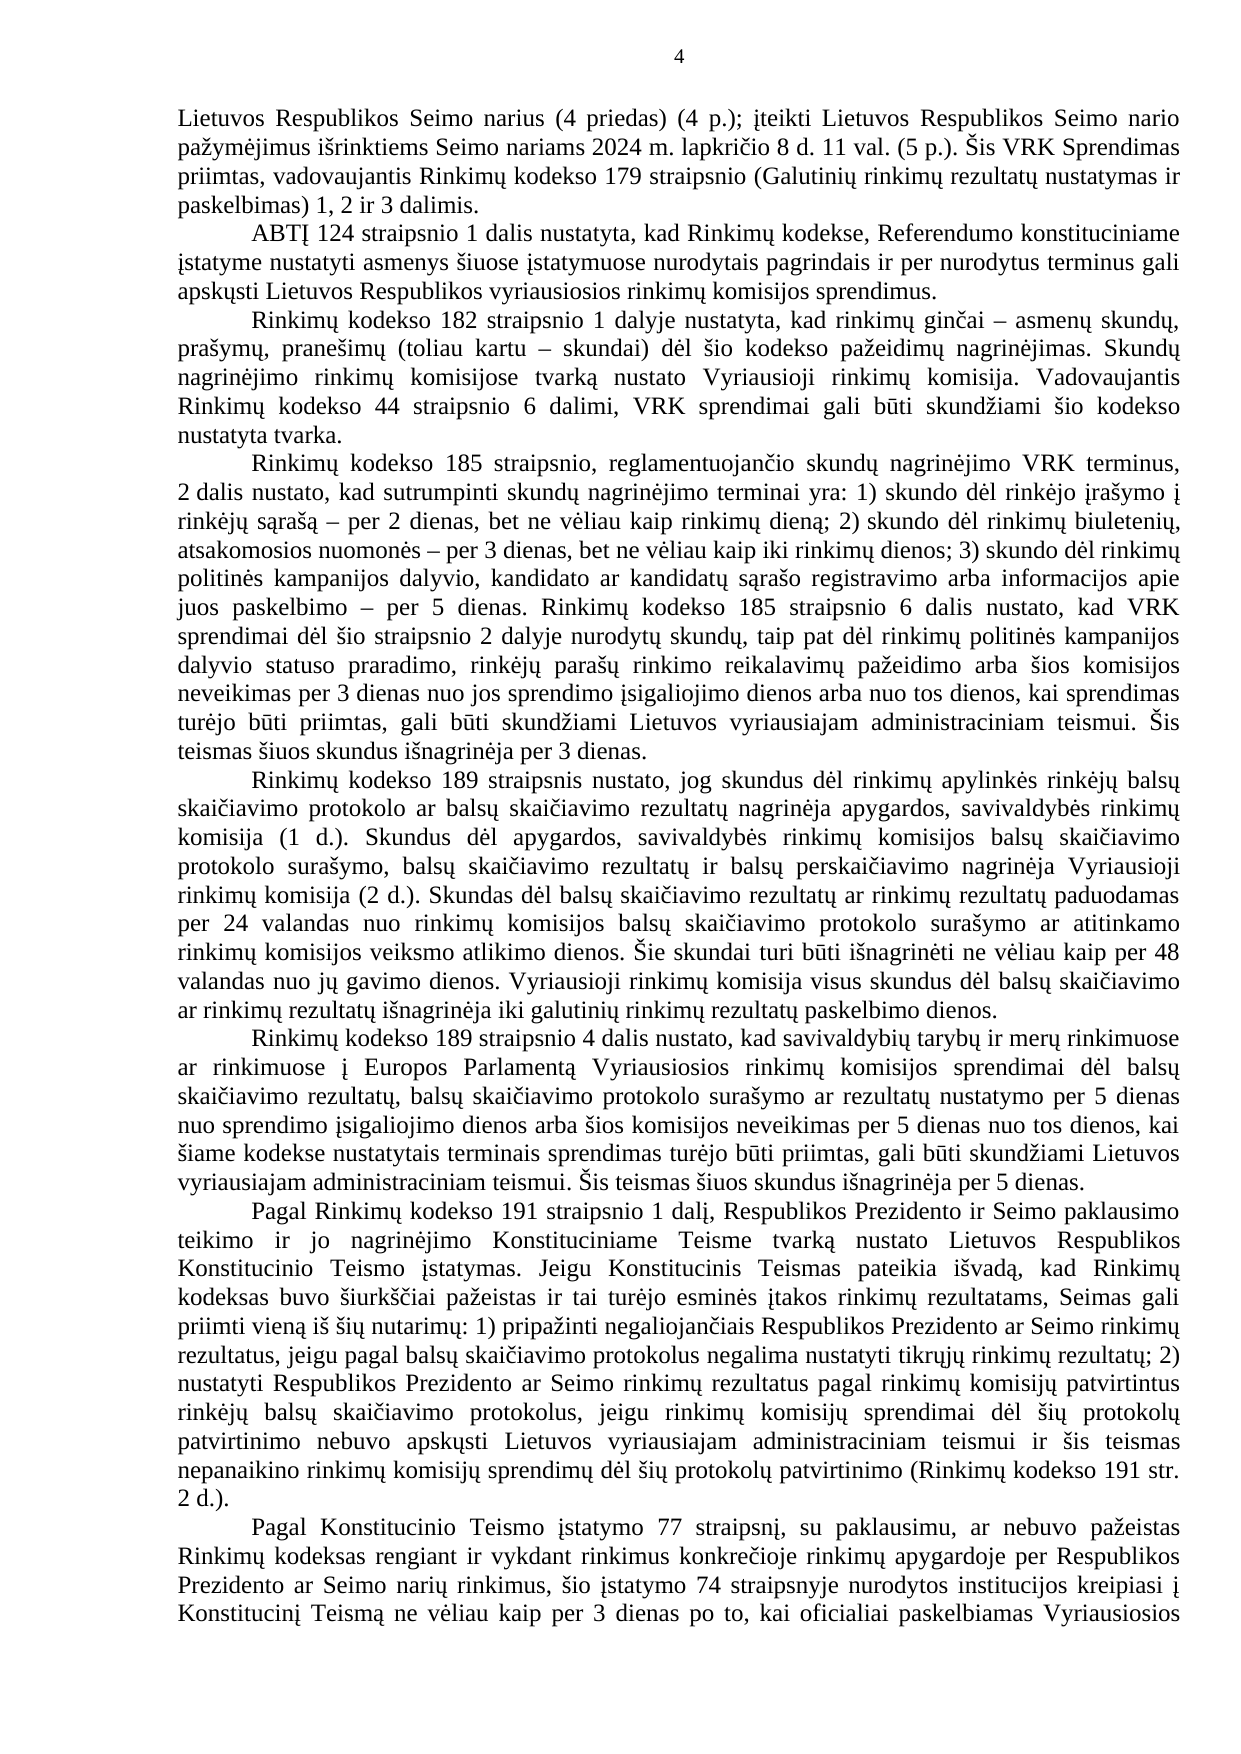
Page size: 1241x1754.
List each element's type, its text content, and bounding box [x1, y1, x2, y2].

text Lietuvos Respublikos Seimo narius (4 priedas) (4 p.); įteikti Lietuvos Respublikos Seimo nario pažymėjimus išrinktiems Seimo nariams 2024 m. lapkričio 8 d. 11 val. (5 p.). Šis VRK Sprendimas priimtas, vadovaujantis Rinkimų kodekso 179 straipsnio (Galutinių rinkimų rezultatų nustatymas ir paskelbimas) 1, 2 ir 3 dalimis. [177, 103, 1181, 218]
text Rinkimų kodekso 185 straipsnio, reglamentuojančio skundų nagrinėjimo VRK terminus, 2 dalis nustato, kad sutrumpinti skundų nagrinėjimo terminai yra: 1) skundo dėl rinkėjo įrašymo į rinkėjų sąrašą – per 2 dienas, bet ne vėliau kaip rinkimų dieną; 2) skundo dėl rinkimų biuletenių, atsakomosios nuomonės – per 3 dienas, bet ne vėliau kaip iki rinkimų dienos; 3) skundo dėl rinkimų politinės kampanijos dalyvio, kandidato ar kandidatų sąrašo registravimo arba informacijos apie juos paskelbimo – per 5 dienas. Rinkimų kodekso 185 straipsnio 6 dalis nustato, kad VRK sprendimai dėl šio straipsnio 2 dalyje nurodytų skundų, taip pat dėl rinkimų politinės kampanijos dalyvio statuso praradimo, rinkėjų parašų rinkimo reikalavimų pažeidimo arba šios komisijos neveikimas per 3 dienas nuo jos sprendimo įsigaliojimo dienos arba nuo tos dienos, kai sprendimas turėjo būti priimtas, gali būti skundžiami Lietuvos vyriausiajam administraciniam teismui. Šis teismas šiuos skundus išnagrinėja per 3 dienas. [177, 448, 1181, 765]
text Pagal Konstitucinio Teismo įstatymo 77 straipsnį, su paklausimu, ar nebuvo pažeistas Rinkimų kodeksas rengiant ir vykdant rinkimus konkrečioje rinkimų apygardoje per Respublikos Prezidento ar Seimo narių rinkimus, šio įstatymo 74 straipsnyje nurodytos institucijos kreipiasi į Konstitucinį Teismą ne vėliau kaip per 3 dienas po to, kai oficialiai paskelbiamas Vyriausiosios [177, 1512, 1181, 1627]
text Rinkimų kodekso 189 straipsnio 4 dalis nustato, kad savivaldybių tarybų ir merų rinkimuose ar rinkimuose į Europos Parlamentą Vyriausiosios rinkimų komisijos sprendimai dėl balsų skaičiavimo rezultatų, balsų skaičiavimo protokolo surašymo ar rezultatų nustatymo per 5 dienas nuo sprendimo įsigaliojimo dienos arba šios komisijos neveikimas per 5 dienas nuo tos dienos, kai šiame kodekse nustatytais terminais sprendimas turėjo būti priimtas, gali būti skundžiami Lietuvos vyriausiajam administraciniam teismui. Šis teismas šiuos skundus išnagrinėja per 5 dienas. [177, 1023, 1181, 1196]
text Rinkimų kodekso 189 straipsnis nustato, jog skundus dėl rinkimų apylinkės rinkėjų balsų skaičiavimo protokolo ar balsų skaičiavimo rezultatų nagrinėja apygardos, savivaldybės rinkimų komisija (1 d.). Skundus dėl apygardos, savivaldybės rinkimų komisijos balsų skaičiavimo protokolo surašymo, balsų skaičiavimo rezultatų ir balsų perskaičiavimo nagrinėja Vyriausioji rinkimų komisija (2 d.). Skundas dėl balsų skaičiavimo rezultatų ar rinkimų rezultatų paduodamas per 24 valandas nuo rinkimų komisijos balsų skaičiavimo protokolo surašymo ar atitinkamo rinkimų komisijos veiksmo atlikimo dienos. Šie skundai turi būti išnagrinėti ne vėliau kaip per 48 valandas nuo jų gavimo dienos. Vyriausioji rinkimų komisija visus skundus dėl balsų skaičiavimo ar rinkimų rezultatų išnagrinėja iki galutinių rinkimų rezultatų paskelbimo dienos. [177, 765, 1181, 1023]
text Rinkimų kodekso 182 straipsnio 1 dalyje nustatyta, kad rinkimų ginčai – asmenų skundų, prašymų, pranešimų (toliau kartu – skundai) dėl šio kodekso pažeidimų nagrinėjimas. Skundų nagrinėjimo rinkimų komisijose tvarką nustato Vyriausioji rinkimų komisija. Vadovaujantis Rinkimų kodekso 44 straipsnio 6 dalimi, VRK sprendimai gali būti skundžiami šio kodekso nustatyta tvarka. [177, 305, 1181, 448]
text ABTĮ 124 straipsnio 1 dalis nustatyta, kad Rinkimų kodekse, Referendumo konstituciniame įstatyme nustatyti asmenys šiuose įstatymuose nurodytais pagrindais ir per nurodytus terminus gali apskųsti Lietuvos Respublikos vyriausiosios rinkimų komisijos sprendimus. [177, 218, 1181, 305]
text Pagal Rinkimų kodekso 191 straipsnio 1 dalį, Respublikos Prezidento ir Seimo paklausimo teikimo ir jo nagrinėjimo Konstituciniame Teisme tvarką nustato Lietuvos Respublikos Konstitucinio Teismo įstatymas. Jeigu Konstitucinis Teismas pateikia išvadą, kad Rinkimų kodeksas buvo šiurkščiai pažeistas ir tai turėjo esminės įtakos rinkimų rezultatams, Seimas gali priimti vieną iš šių nutarimų: 1) pripažinti negaliojančiais Respublikos Prezidento ar Seimo rinkimų rezultatus, jeigu pagal balsų skaičiavimo protokolus negalima nustatyti tikrųjų rinkimų rezultatų; 2) nustatyti Respublikos Prezidento ar Seimo rinkimų rezultatus pagal rinkimų komisijų patvirtintus rinkėjų balsų skaičiavimo protokolus, jeigu rinkimų komisijų sprendimai dėl šių protokolų patvirtinimo nebuvo apskųsti Lietuvos vyriausiajam administraciniam teismui ir šis teismas nepanaikino rinkimų komisijų sprendimų dėl šių protokolų patvirtinimo (Rinkimų kodekso 191 str. 2 d.). [177, 1196, 1181, 1512]
